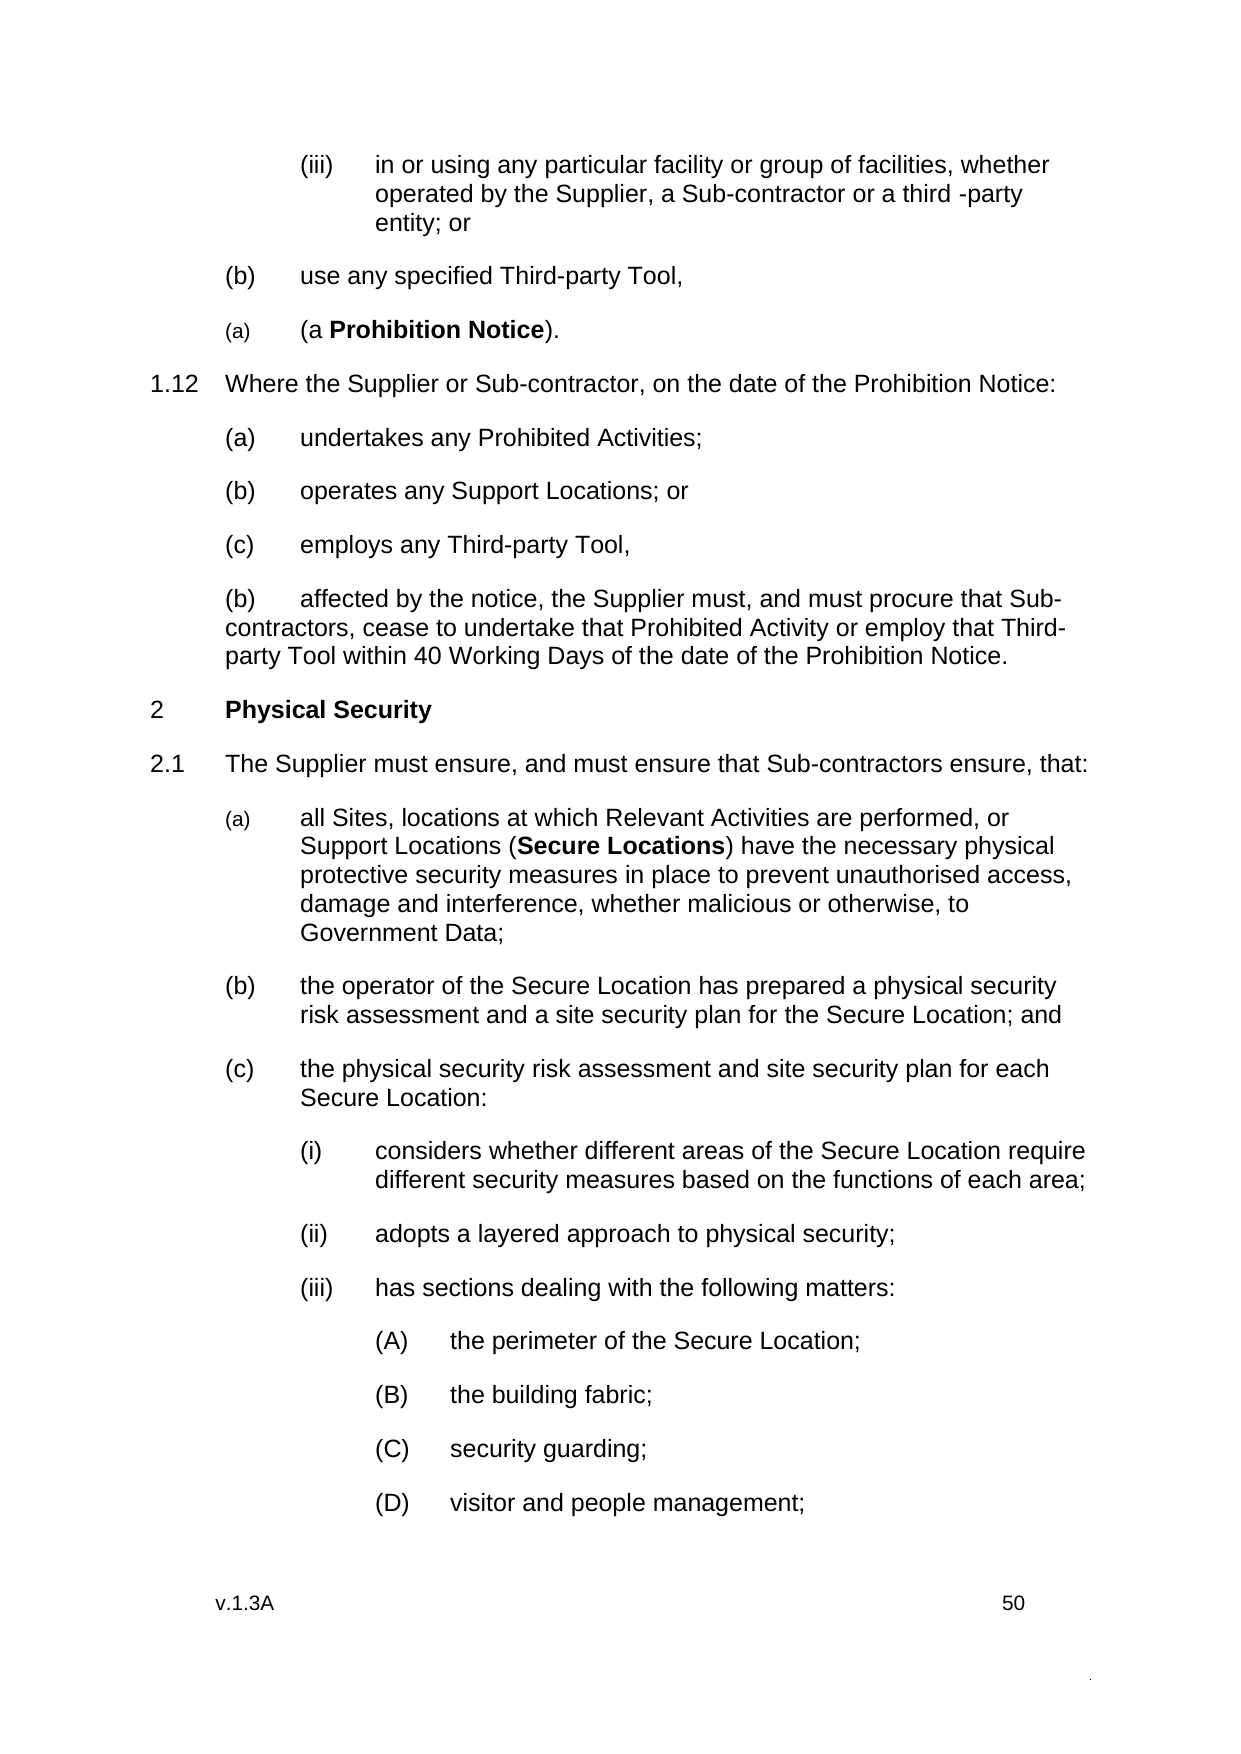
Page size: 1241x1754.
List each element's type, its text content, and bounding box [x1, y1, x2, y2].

list has sections dealing with the following matters: [300, 1272, 1091, 1301]
list Physical Security [150, 695, 1091, 724]
list the physical security risk assessment and site security plan for each Secure Location: [225, 1054, 1091, 1111]
subtitle (a Prohibition Notice). [225, 315, 1091, 344]
list The Supplier must ensure, and must ensure that Sub-contractors ensure, that: [150, 749, 1091, 777]
list the operator of the Secure Location has prepared a physical security risk assessment and a site security plan for the Secure Location; and [225, 971, 1091, 1029]
list Where the Supplier or Sub-contractor, on the date of the Prohibition Notice: [150, 369, 1091, 397]
list considers whether different areas of the Secure Location require different security measures based on the functions of each area; [300, 1136, 1091, 1194]
list the perimeter of the Secure Location; [375, 1326, 1091, 1355]
list visitor and people management; [375, 1487, 1091, 1516]
subtitle affected by the notice, the Supplier must, and must procure that Sub-contractors, cease to undertake that Prohibited Activity or employ that Third-party Tool within 40 Working Days of the date of the Prohibition Notice. [225, 584, 1091, 670]
list the building fabric; [375, 1380, 1091, 1409]
list operates any Support Locations; or [225, 476, 1091, 505]
list use any specified Third-party Tool, [225, 261, 1091, 290]
list security guarding; [375, 1434, 1091, 1462]
list employs any Third-party Tool, [225, 530, 1091, 559]
list all Sites, locations at which Relevant Activities are performed, or Support Locations (Secure Locations) have the necessary physical protective security measures in place to prevent unauthorised access, damage and interference, whether malicious or otherwise, to Government Data; [225, 802, 1091, 946]
list undertakes any Prohibited Activities; [225, 422, 1091, 451]
list in or using any particular facility or group of facilities, whether operated by the Supplier, a Sub-contractor or a third ‑party entity; or [300, 150, 1091, 236]
list adopts a layered approach to physical security; [300, 1219, 1091, 1247]
